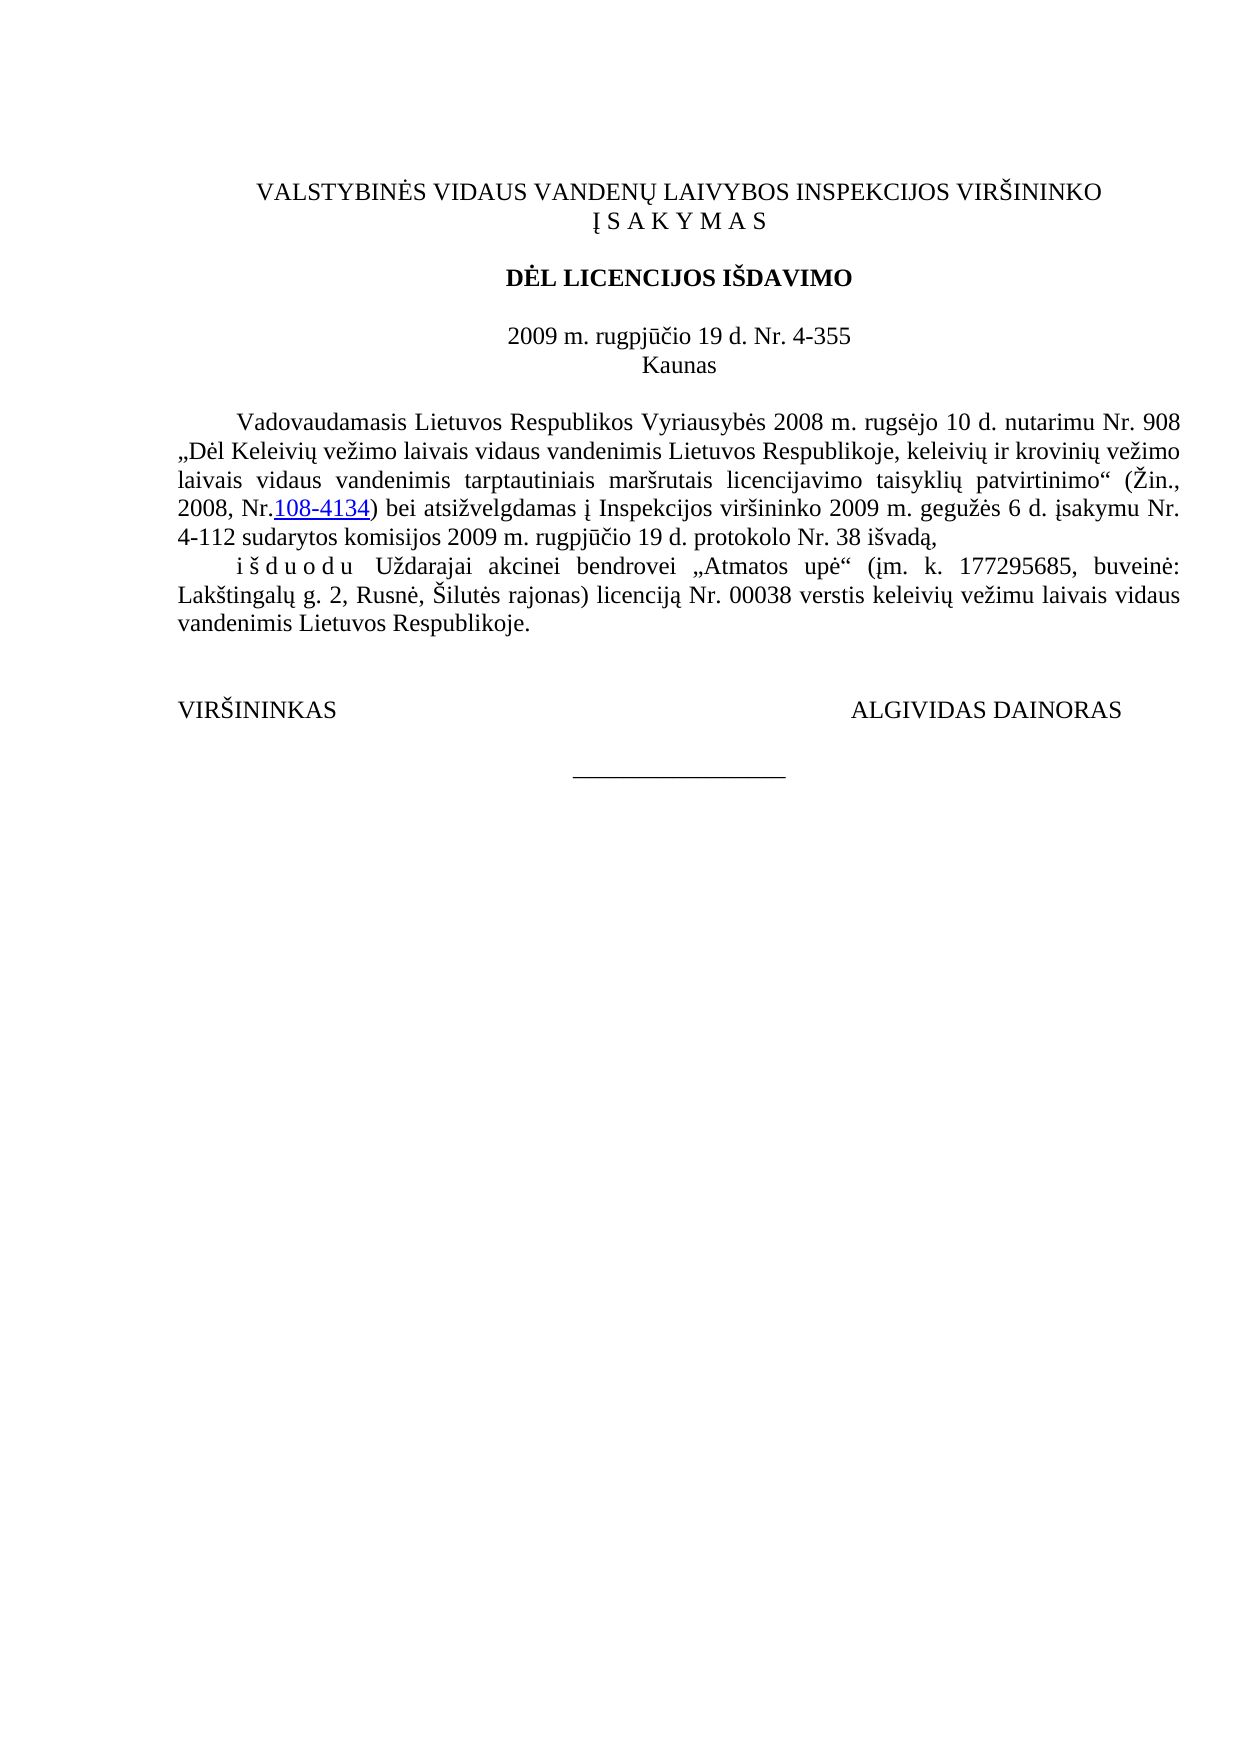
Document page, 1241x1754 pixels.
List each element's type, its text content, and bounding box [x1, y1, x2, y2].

text Kaunas [177, 350, 1181, 378]
text _________________ [177, 752, 1181, 781]
text 2009 m. rugpjūčio 19 d. Nr. 4-355 [177, 321, 1181, 350]
text DĖL LICENCIJOS IŠDAVIMO [177, 263, 1181, 292]
text Vadovaudamasis Lietuvos Respublikos Vyriausybės 2008 m. rugsėjo 10 d. nutarimu Nr. 908 „Dėl Keleivių vežimo laivais vidaus vandenimis Lietuvos Respublikoje, keleivių ir krovinių vežimo laivais vidaus vandenimis tarptautiniais maršrutais licencijavimo taisyklių patvirtinimo“ (Žin., 2008, Nr.108-4134) bei atsižvelgdamas į Inspekcijos viršininko 2009 m. gegužės 6 d. įsakymu Nr. 4-112 sudarytos komisijos 2009 m. rugpjūčio 19 d. protokolo Nr. 38 išvadą, [177, 407, 1181, 551]
text Viršininkas Algividas Dainoras [177, 695, 1181, 723]
text išduodu Uždarajai akcinei bendrovei „Atmatos upė“ (įm. k. 177295685, buveinė: Lakštingalų g. 2, Rusnė, Šilutės rajonas) licenciją Nr. 00038 verstis keleivių vežimu laivais vidaus vandenimis Lietuvos Respublikoje. [177, 551, 1181, 637]
text ĮSAKYMAS [177, 206, 1181, 235]
text VALSTYBINĖS VIDAUS VANDENŲ LAIVYBOS INSPEKCIJOS VIRŠININKO [177, 177, 1181, 206]
